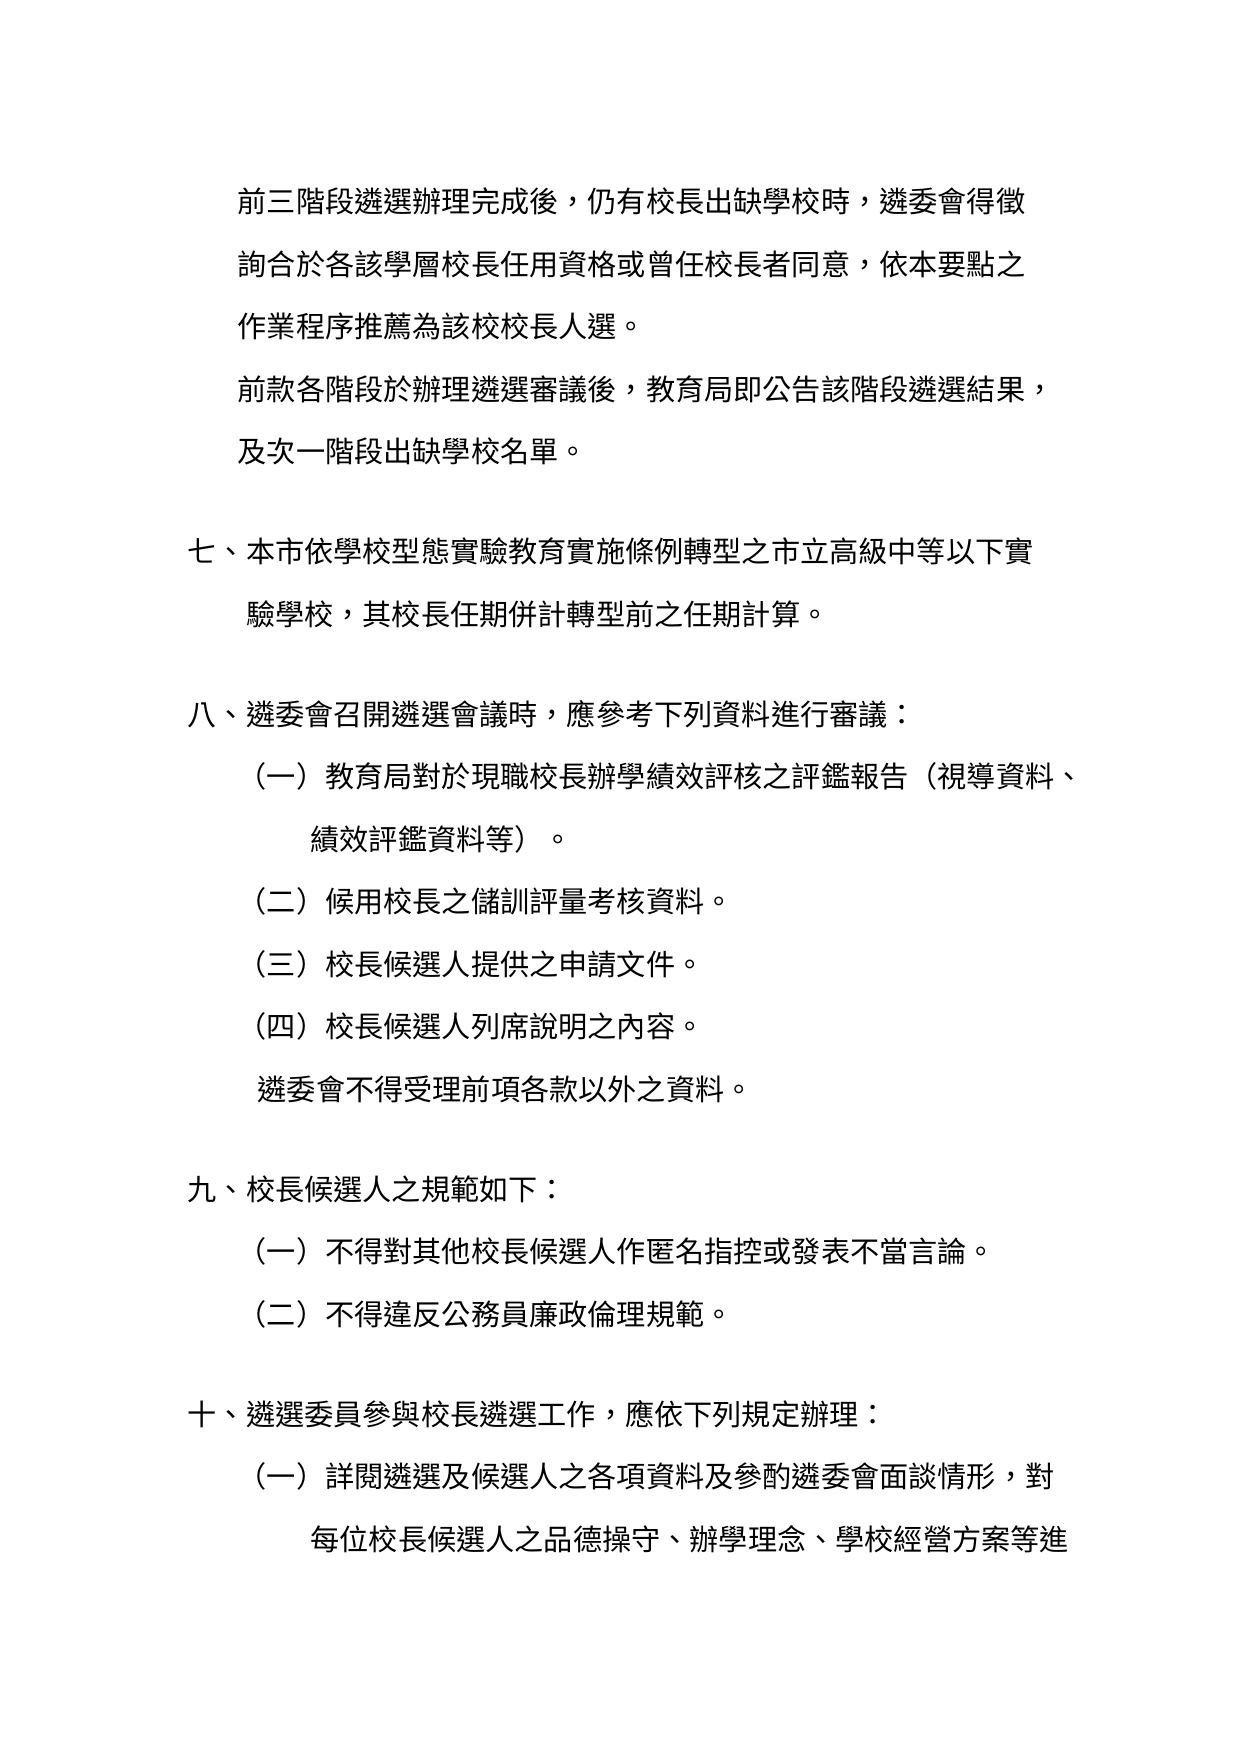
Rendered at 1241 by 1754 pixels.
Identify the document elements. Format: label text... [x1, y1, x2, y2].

text （一）詳閱遴選及候選人之各項資料及參酌遴委會面談情形，對每位校長候選人之品德操守、辦學理念、學校經營方案等進 [237, 1433, 1073, 1558]
text （一）教育局對於現職校長辦學績效評核之評鑑報告（視導資料、績效評鑑資料等）。 [237, 733, 1073, 858]
text 遴委會不得受理前項各款以外之資料。 [187, 1046, 1053, 1108]
text 十、遴選委員參與校長遴選工作，應依下列規定辦理： [187, 1371, 1053, 1433]
text （四）校長候選人列席說明之內容。 [237, 983, 1073, 1046]
text 前三階段遴選辦理完成後，仍有校長出缺學校時，遴委會得徵詢合於各該學層校長任用資格或曾任校長者同意，依本要點之作業程序推薦為該校校長人選。 [237, 158, 1053, 346]
text 前款各階段於辦理遴選審議後，教育局即公告該階段遴選結果，及次一階段出缺學校名單。 [237, 346, 1053, 471]
text 八、遴委會召開遴選會議時，應參考下列資料進行審議： [187, 671, 1053, 733]
text （二）不得違反公務員廉政倫理規範。 [237, 1271, 1073, 1333]
text 九、校長候選人之規範如下： [187, 1146, 1053, 1208]
text （二）候用校長之儲訓評量考核資料。 [237, 858, 1073, 921]
text 七、本市依學校型態實驗教育實施條例轉型之市立高級中等以下實驗學校，其校長任期併計轉型前之任期計算。 [187, 508, 1053, 633]
text （一）不得對其他校長候選人作匿名指控或發表不當言論。 [237, 1208, 1073, 1271]
text （三）校長候選人提供之申請文件。 [237, 921, 1073, 983]
